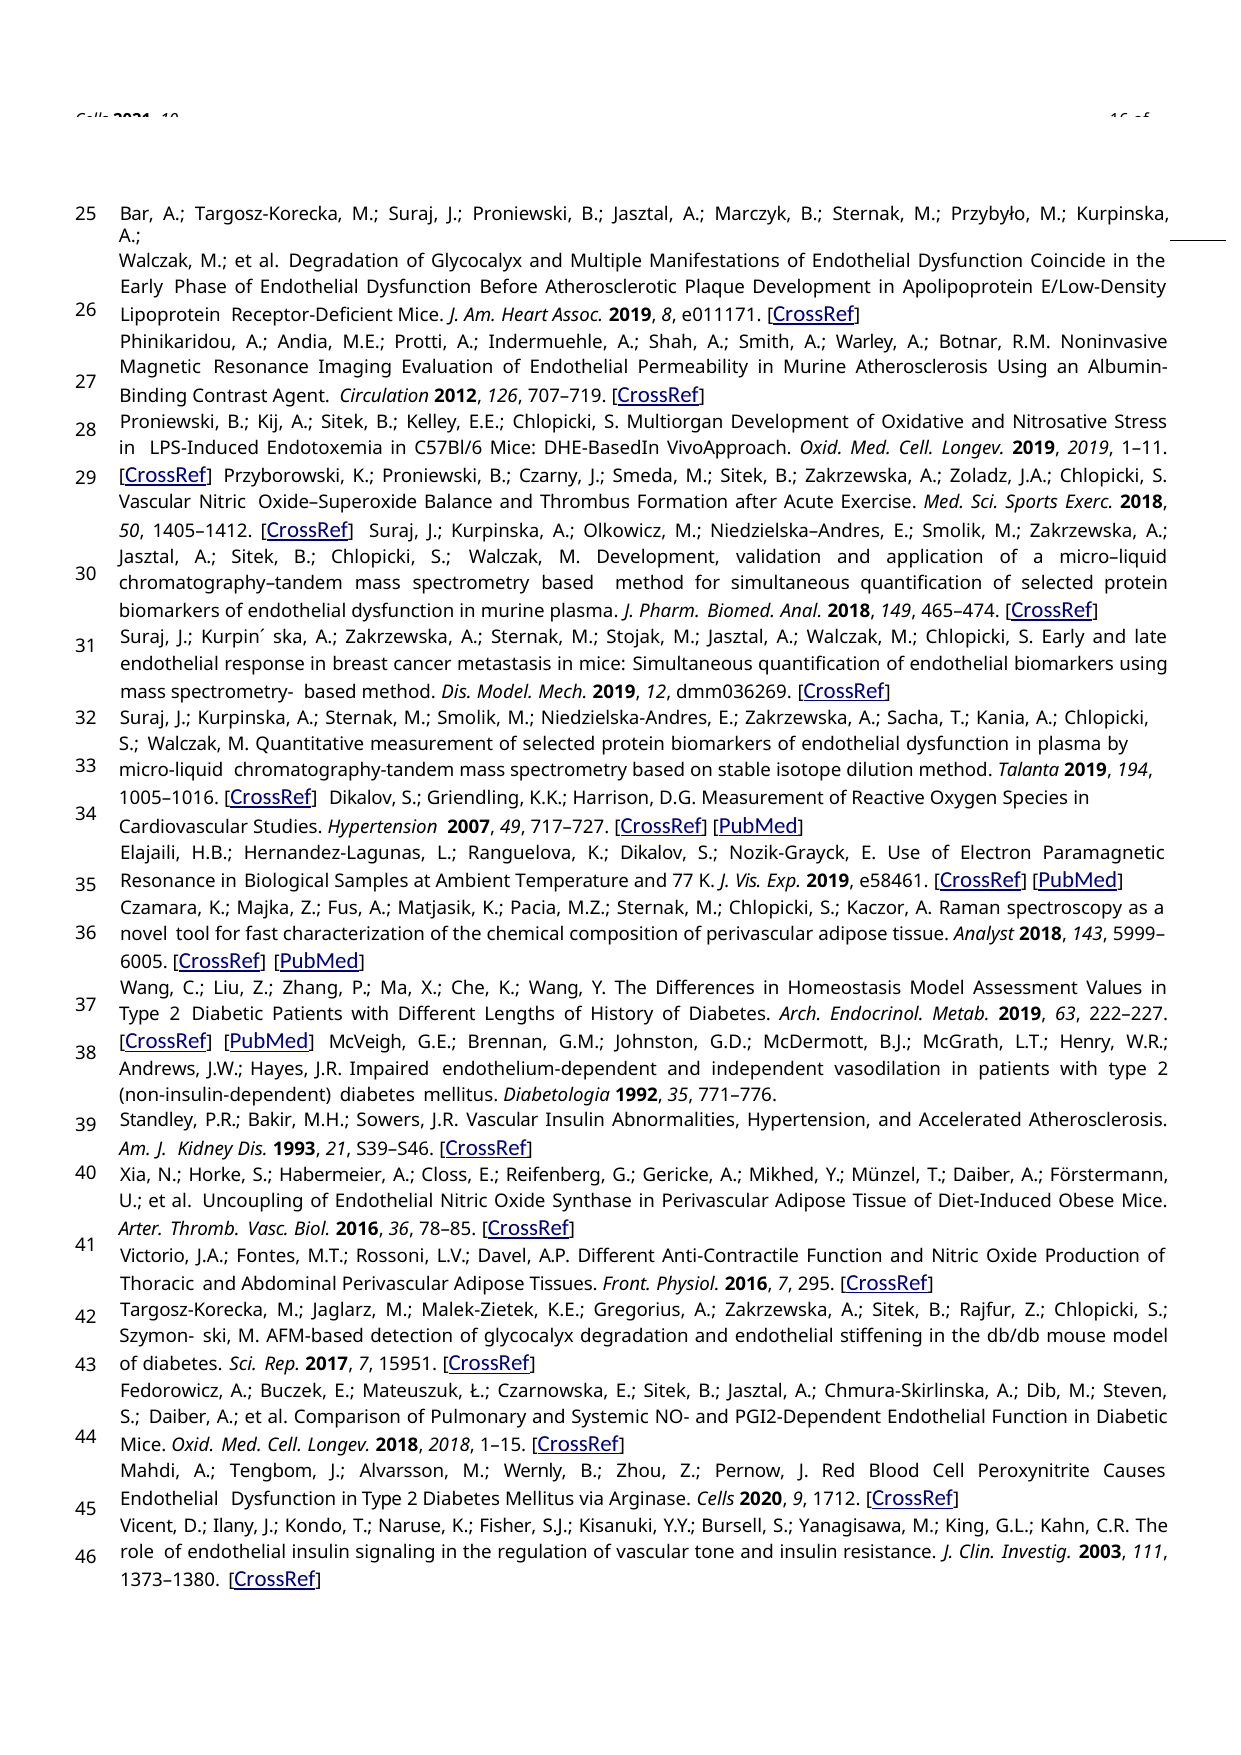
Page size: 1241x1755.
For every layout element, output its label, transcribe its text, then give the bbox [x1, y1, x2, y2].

text Mahdi, A.; Tengbom, J.; Alvarsson, M.; Wernly, B.; Zhou, Z.; Pernow, J. Red Blood Cell Peroxynitrite Causes Endothelial Dysfunction in Type 2 Diabetes Mellitus via Arginase. Cells 2020, 9, 1712. [CrossRef] [120, 1457, 1165, 1512]
text 37. [75, 994, 100, 1017]
text Walczak, M.; et al. Degradation of Glycocalyx and Multiple Manifestations of Endothelial Dysfunction Coincide in the Early Phase of Endothelial Dysfunction Before Atherosclerotic Plaque Development in Apolipoprotein E/Low-Density Lipoprotein Receptor-Deficient Mice. J. Am. Heart Assoc. 2019, 8, e011171. [CrossRef] [119, 247, 1166, 327]
text Targosz-Korecka, M.; Jaglarz, M.; Malek-Zietek, K.E.; Gregorius, A.; Zakrzewska, A.; Sitek, B.; Rajfur, Z.; Chlopicki, S.; Szymon- ski, M. AFM-based detection of glycocalyx degradation and endothelial stiffening in the db/db mouse model of diabetes. Sci. Rep. 2017, 7, 15951. [CrossRef] [119, 1296, 1168, 1376]
text 31. [75, 635, 100, 658]
text 45. [75, 1498, 100, 1521]
text 42. [75, 1306, 100, 1329]
text 46. [75, 1546, 100, 1569]
text Phinikaridou, A.; Andia, M.E.; Protti, A.; Indermuehle, A.; Shah, A.; Smith, A.; Warley, A.; Botnar, R.M. Noninvasive Magnetic Resonance Imaging Evaluation of Endothelial Permeability in Murine Atherosclerosis Using an Albumin-Binding Contrast Agent. Circulation 2012, 126, 707–719. [CrossRef] [119, 328, 1169, 408]
text Xia, N.; Horke, S.; Habermeier, A.; Closs, E.; Reifenberg, G.; Gericke, A.; Mikhed, Y.; Münzel, T.; Daiber, A.; Förstermann, U.; et al. Uncoupling of Endothelial Nitric Oxide Synthase in Perivascular Adipose Tissue of Diet-Induced Obese Mice. Arter. Thromb. Vasc. Biol. 2016, 36, 78–85. [CrossRef] [118, 1161, 1169, 1241]
text 44. [75, 1426, 100, 1449]
text Bar, A.; Targosz-Korecka, M.; Suraj, J.; Proniewski, B.; Jasztal, A.; Marczyk, B.; Sternak, M.; Przybyło, M.; Kurpinska, A.; [119, 203, 1170, 247]
text 39. [75, 1114, 100, 1137]
text 33. [75, 754, 100, 777]
text 41. [75, 1234, 100, 1257]
text 27. [75, 371, 100, 394]
text 36. [75, 922, 100, 945]
text 43. [75, 1354, 100, 1377]
text Vicent, D.; Ilany, J.; Kondo, T.; Naruse, K.; Fisher, S.J.; Kisanuki, Y.Y.; Bursell, S.; Yanagisawa, M.; King, G.L.; Kahn, C.R. The role of endothelial insulin signaling in the regulation of vascular tone and insulin resistance. J. Clin. Investig. 2003, 111, 1373–1380. [CrossRef] [120, 1512, 1169, 1592]
text 25. [75, 203, 100, 226]
text Proniewski, B.; Kij, A.; Sitek, B.; Kelley, E.E.; Chlopicki, S. Multiorgan Development of Oxidative and Nitrosative Stress in LPS-Induced Endotoxemia in C57Bl/6 Mice: DHE-BasedIn VivoApproach. Oxid. Med. Cell. Longev. 2019, 2019, 1–11. [CrossRef] Przyborowski, K.; Proniewski, B.; Czarny, J.; Smeda, M.; Sitek, B.; Zakrzewska, A.; Zoladz, J.A.; Chlopicki, S. Vascular Nitric Oxide–Superoxide Balance and Thrombus Formation after Acute Exercise. Med. Sci. Sports Exerc. 2018, 50, 1405–1412. [CrossRef] Suraj, J.; Kurpinska, A.; Olkowicz, M.; Niedzielska–Andres, E.; Smolik, M.; Zakrzewska, A.; Jasztal, A.; Sitek, B.; Chlopicki, S.; Walczak, M. Development, validation and application of a micro–liquid chromatography–tandem mass spectrometry based method for simultaneous quantification of selected protein biomarkers of endothelial dysfunction in murine plasma. J. Pharm. Biomed. Anal. 2018, 149, 465–474. [CrossRef] [119, 408, 1168, 623]
text 40. [75, 1162, 100, 1185]
text Fedorowicz, A.; Buczek, E.; Mateuszuk, Ł.; Czarnowska, E.; Sitek, B.; Jasztal, A.; Chmura-Skirlinska, A.; Dib, M.; Steven, S.; Daiber, A.; et al. Comparison of Pulmonary and Systemic NO- and PGI2-Dependent Endothelial Function in Diabetic Mice. Oxid. Med. Cell. Longev. 2018, 2018, 1–15. [CrossRef] [120, 1377, 1168, 1457]
text 29. [75, 467, 100, 490]
text 26. [75, 299, 100, 322]
text Wang, C.; Liu, Z.; Zhang, P.; Ma, X.; Che, K.; Wang, Y. The Differences in Homeostasis Model Assessment Values in Type 2 Diabetic Patients with Different Lengths of History of Diabetes. Arch. Endocrinol. Metab. 2019, 63, 222–227. [CrossRef] [PubMed] McVeigh, G.E.; Brennan, G.M.; Johnston, G.D.; McDermott, B.J.; McGrath, L.T.; Henry, W.R.; Andrews, J.W.; Hayes, J.R. Impaired endothelium-dependent and independent vasodilation in patients with type 2 (non-insulin-dependent) diabetes mellitus. Diabetologia 1992, 35, 771–776. [119, 974, 1169, 1106]
text Victorio, J.A.; Fontes, M.T.; Rossoni, L.V.; Davel, A.P. Different Anti-Contractile Function and Nitric Oxide Production of Thoracic and Abdominal Perivascular Adipose Tissues. Front. Physiol. 2016, 7, 295. [CrossRef] [120, 1242, 1165, 1296]
text 34. [75, 803, 100, 826]
text Standley, P.R.; Bakir, M.H.; Sowers, J.R. Vascular Insulin Abnormalities, Hypertension, and Accelerated Atherosclerosis. Am. J. Kidney Dis. 1993, 21, S39–S46. [CrossRef] [119, 1107, 1168, 1161]
text 30. [75, 563, 100, 586]
text Suraj, J.; Kurpin´ ska, A.; Zakrzewska, A.; Sternak, M.; Stojak, M.; Jasztal, A.; Walczak, M.; Chlopicki, S. Early and late endothelial response in breast cancer metastasis in mice: Simultaneous quantification of endothelial biomarkers using mass spectrometry- based method. Dis. Model. Mech. 2019, 12, dmm036269. [CrossRef] [120, 624, 1168, 704]
text 16 of 17 [1109, 109, 1168, 130]
text Elajaili, H.B.; Hernandez-Lagunas, L.; Ranguelova, K.; Dikalov, S.; Nozik-Grayck, E. Use of Electron Paramagnetic Resonance in Biological Samples at Ambient Temperature and 77 K. J. Vis. Exp. 2019, e58461. [CrossRef] [PubMed] [120, 839, 1165, 893]
text Czamara, K.; Majka, Z.; Fus, A.; Matjasik, K.; Pacia, M.Z.; Sternak, M.; Chlopicki, S.; Kaczor, A. Raman spectroscopy as a novel tool for fast characterization of the chemical composition of perivascular adipose tissue. Analyst 2018, 143, 5999–6005. [CrossRef] [PubMed] [120, 894, 1165, 974]
text 32. [75, 707, 100, 729]
text Suraj, J.; Kurpinska, A.; Sternak, M.; Smolik, M.; Niedzielska-Andres, E.; Zakrzewska, A.; Sacha, T.; Kania, A.; Chlopicki, S.; Walczak, M. Quantitative measurement of selected protein biomarkers of endothelial dysfunction in plasma by micro-liquid chromatography-tandem mass spectrometry based on stable isotope dilution method. Talanta 2019, 194, 1005–1016. [CrossRef] Dikalov, S.; Griendling, K.K.; Harrison, D.G. Measurement of Reactive Oxygen Species in Cardiovascular Studies. Hypertension 2007, 49, 717–727. [CrossRef] [PubMed] [119, 704, 1168, 839]
text 35. [75, 874, 100, 897]
text Cells 2021, 10, 1448 [74, 109, 213, 130]
text 38. [75, 1042, 100, 1065]
text 28. [75, 419, 100, 442]
